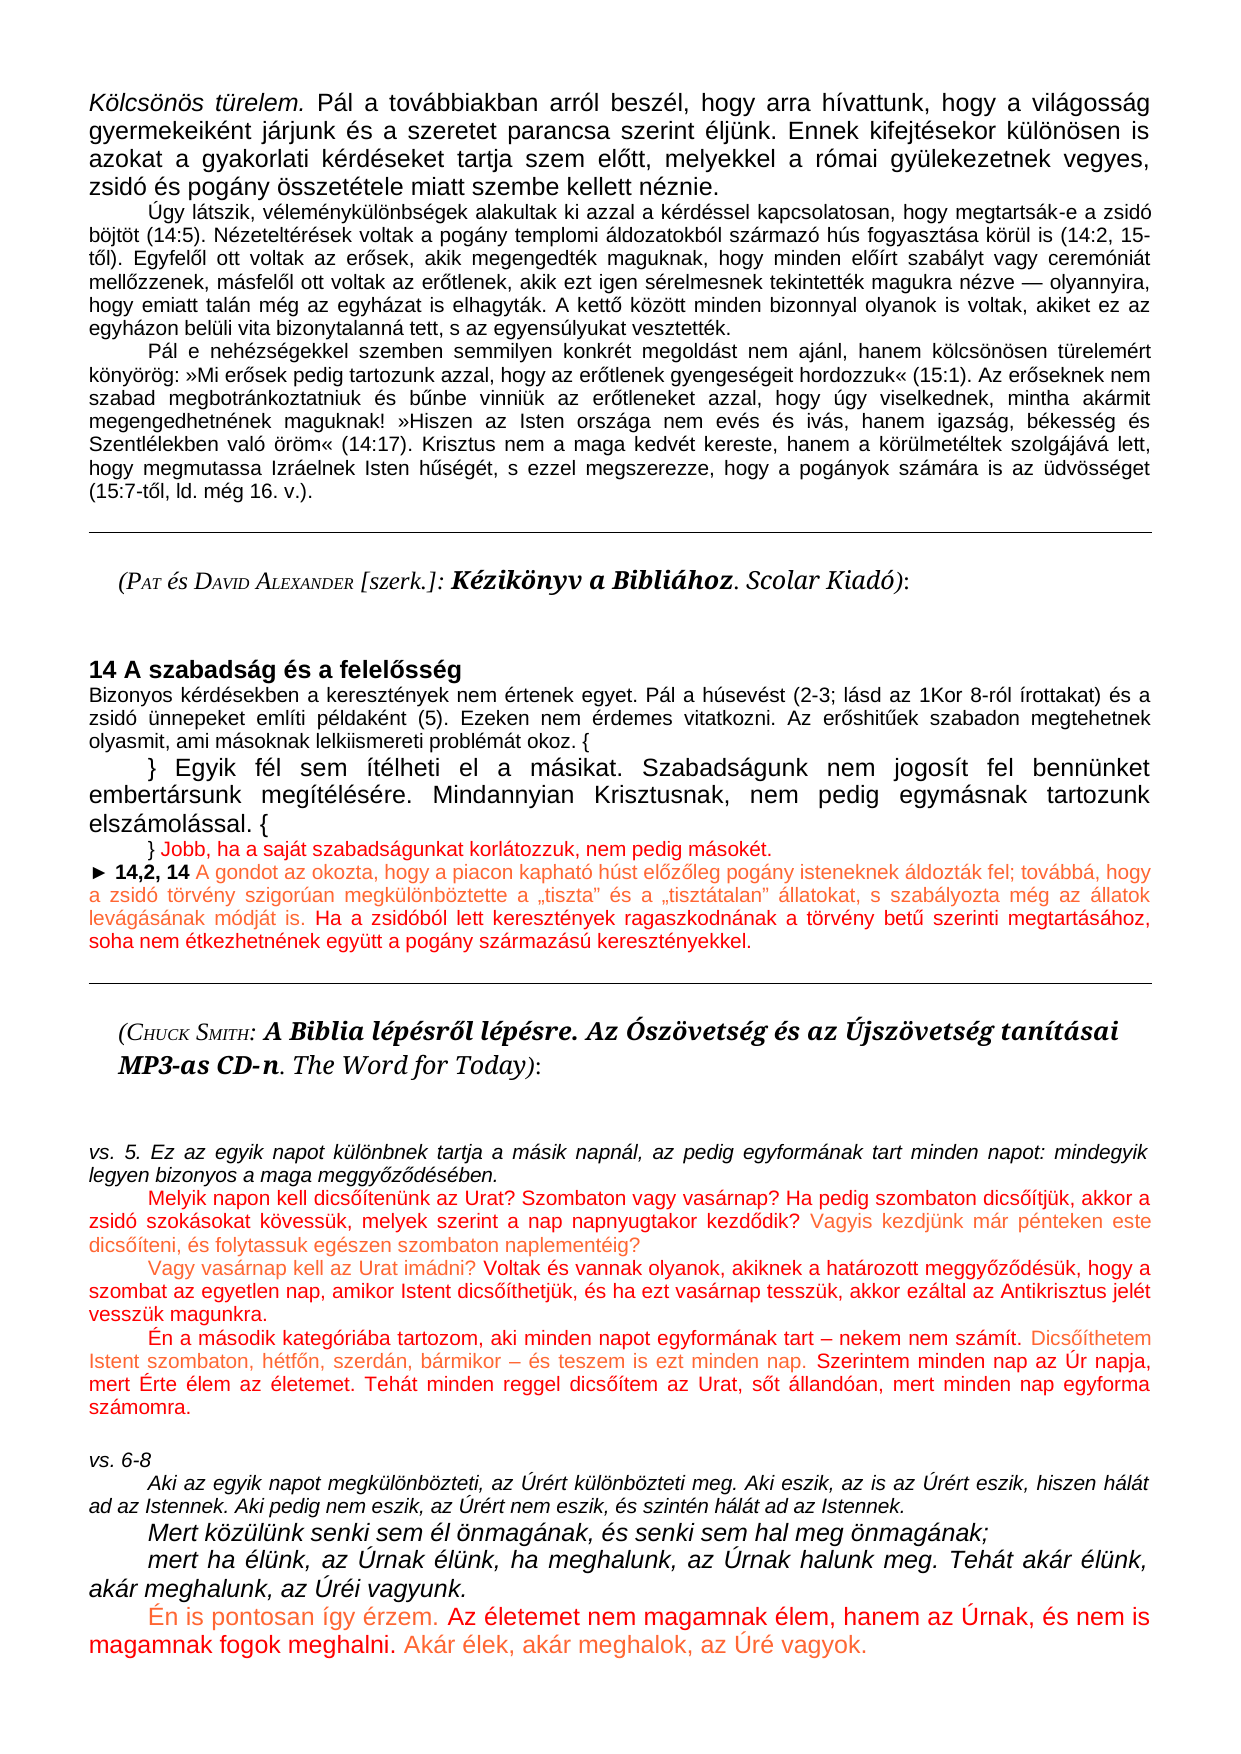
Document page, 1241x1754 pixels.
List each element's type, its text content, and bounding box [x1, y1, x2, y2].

text Aki az egyik napot megkülönbözteti, az Úrért különbözteti meg. Aki eszik, az is az Úrért eszik, hiszen hálát ad az Istennek. Aki pedig nem eszik, az Úrért nem eszik, és szintén hálát ad az Istennek. [88, 1472, 1152, 1518]
text Vagy vasárnap kell az Urat imádni? Voltak és vannak olyanok, akiknek a határozott meggyőződésük, hogy a szombat az egyetlen nap, amikor Istent dicsőíthetjük, és ha ezt vasárnap tesszük, akkor ezáltal az Antikrisztus jelét vesszük magunkra. [88, 1256, 1152, 1326]
text Mert közülünk senki sem él önmagának, és senki sem hal meg önmagának; [88, 1518, 1152, 1546]
text Pál e nehézségekkel szemben semmilyen konkrét megoldást nem ajánl, hanem kölcsönösen türelemért könyörög: »Mi erősek pedig tartozunk azzal, hogy az erőtlenek gyengeségeit hordozzuk« (15:1). Az erőseknek nem szabad megbotránkoztatniuk és bűnbe vinniük az erőtleneket azzal, hogy úgy viselkednek, mintha akármit megengedhetnének maguknak! »Hiszen az Isten országa nem evés és ivás, hanem igazság, békesség és Szentlélekben való öröm« (14:17). Krisztus nem a maga kedvét kereste, hanem a körülmetéltek szolgájává lett, hogy megmutassa Izráelnek Isten hűségét, s ezzel megszerezze, hogy a pogányok számára is az üdvösséget (15:7-től, ld. még 16. v.). [88, 340, 1152, 503]
text } Egyik fél sem ítélheti el a másikat. Szabadságunk nem jogosít fel bennünket embertársunk megítélésére. Mindannyian Krisztusnak, nem pedig egymásnak tartozunk elszámolással. { [88, 753, 1152, 837]
text vs. 5. Ez az egyik napot különbnek tartja a másik napnál, az pedig egyformának tart minden napot: mindegyik legyen bizonyos a maga meggyőződésében. [88, 1140, 1152, 1187]
text (Chuck Smith: A Biblia lépésről lépésre. Az Ószövetség és az Újszövetség tanításai MP3-as CD‑n. The Word for Today): [88, 984, 1152, 1111]
text } Jobb, ha a saját szabadságunkat korlátozzuk, nem pedig másokét. [88, 837, 1152, 861]
text mert ha élünk, az Úrnak élünk, ha meghalunk, az Úrnak halunk meg. Tehát akár élünk, akár meghalunk, az Úréi vagyunk. [88, 1546, 1152, 1602]
text Úgy látszik, véleménykülönbségek alakultak ki azzal a kérdéssel kapcsolatosan, hogy megtartsák‑e a zsidó böjtöt (14:5). Nézeteltérések voltak a pogány templomi áldozatokból származó hús fogyasztása körül is (14:2, 15-től). Egyfelől ott voltak az erősek, akik megengedték maguknak, hogy minden előírt szabályt vagy ceremóniát mellőzzenek, másfelől ott voltak az erőtlenek, akik ezt igen sérelmesnek tekintették magukra nézve — olyannyira, hogy emiatt talán még az egyházat is elhagyták. A kettő között minden bizonnyal olyanok is voltak, akiket ez az egyházon belüli vita bizonytalanná tett, s az egyensúlyukat vesztették. [88, 201, 1152, 340]
text Kölcsönös türelem. Pál a továbbiakban arról beszél, hogy arra hívattunk, hogy a világosság gyermekeiként járjunk és a szeretet parancsa szerint éljünk. Ennek kifejtésekor különösen is azokat a gyakorlati kérdéseket tartja szem előtt, melyekkel a római gyülekezetnek vegyes, zsidó és pogány összetétele miatt szembe kellett néznie. [88, 88, 1152, 201]
text Én is pontosan így érzem. Az életemet nem magamnak élem, hanem az Úrnak, és nem is magamnak fogok meghalni. Akár élek, akár meghalok, az Úré vagyok. [88, 1602, 1152, 1658]
text Én a második kategóriába tartozom, aki minden napot egyformának tart – nekem nem számít. Dicsőíthetem Istent szombaton, hétfőn, szerdán, bármikor – és teszem is ezt minden nap. Szerintem minden nap az Úr napja, mert Érte élem az életemet. Tehát minden reggel dicsőítem az Urat, sőt állandóan, mert minden nap egyforma számomra. [88, 1326, 1152, 1419]
text ► 14,2, 14 A gondot az okozta, hogy a piacon kapható húst előzőleg pogány isteneknek áldozták fel; továbbá, hogy a zsidó törvény szigorúan megkülönböztette a „tiszta” és a „tisztátalan” állatokat, s szabályozta még az állatok levágásának módját is. Ha a zsidóból lett keresztények ragaszkodnának a törvény betű szerinti megtartásához, soha nem étkezhetnének együtt a pogány származású keresztényekkel. [88, 861, 1152, 953]
text Melyik napon kell dicsőítenünk az Urat? Szombaton vagy vasárnap? Ha pedig szombaton dicsőítjük, akkor a zsidó szokásokat kövessük, melyek szerint a nap napnyugtakor kezdődik? Vagyis kezdjünk már pénteken este dicsőíteni, és folytassuk egészen szombaton naplementéig? [88, 1187, 1152, 1256]
text 14 A szabadság és a felelősség [88, 656, 1152, 683]
text vs. 6-8 [88, 1448, 1152, 1472]
text Bizonyos kérdésekben a keresztények nem értenek egyet. Pál a húsevést (2-3; lásd az 1Kor 8-ról írottakat) és a zsidó ünnepeket említi példaként (5). Ezeken nem érdemes vitatkozni. Az erőshitűek szabadon megtehetnek olyasmit, ami másoknak lelkiismereti problémát okoz. { [88, 683, 1152, 753]
text (Pat és David Alexander [szerk.]: Kézikönyv a Bibliához. Scolar Kiadó): [88, 533, 1152, 626]
